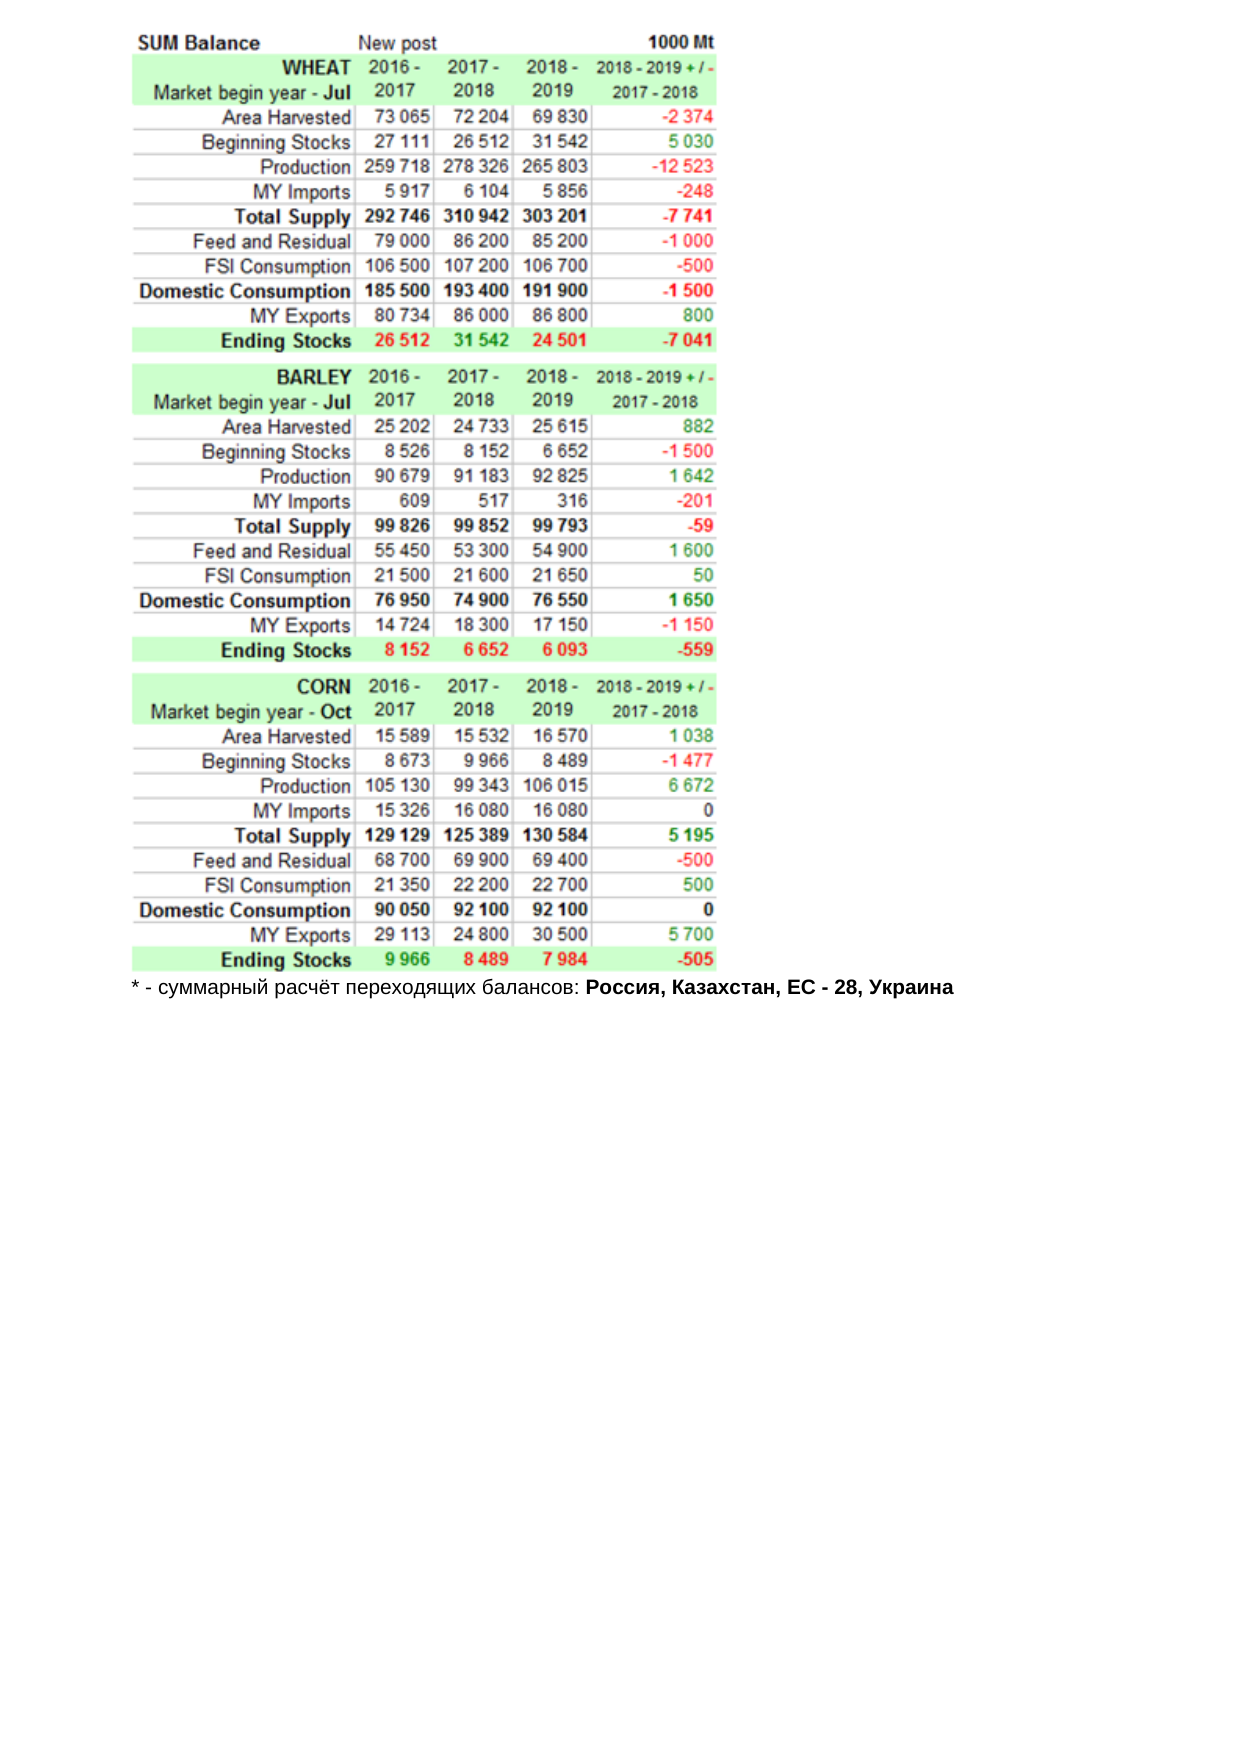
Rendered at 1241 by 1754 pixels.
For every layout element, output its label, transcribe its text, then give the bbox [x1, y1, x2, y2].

text * - суммарный расчёт переходящих балансов: Россия, Казахстан, ЕС - 28, Украина [131, 975, 1162, 999]
